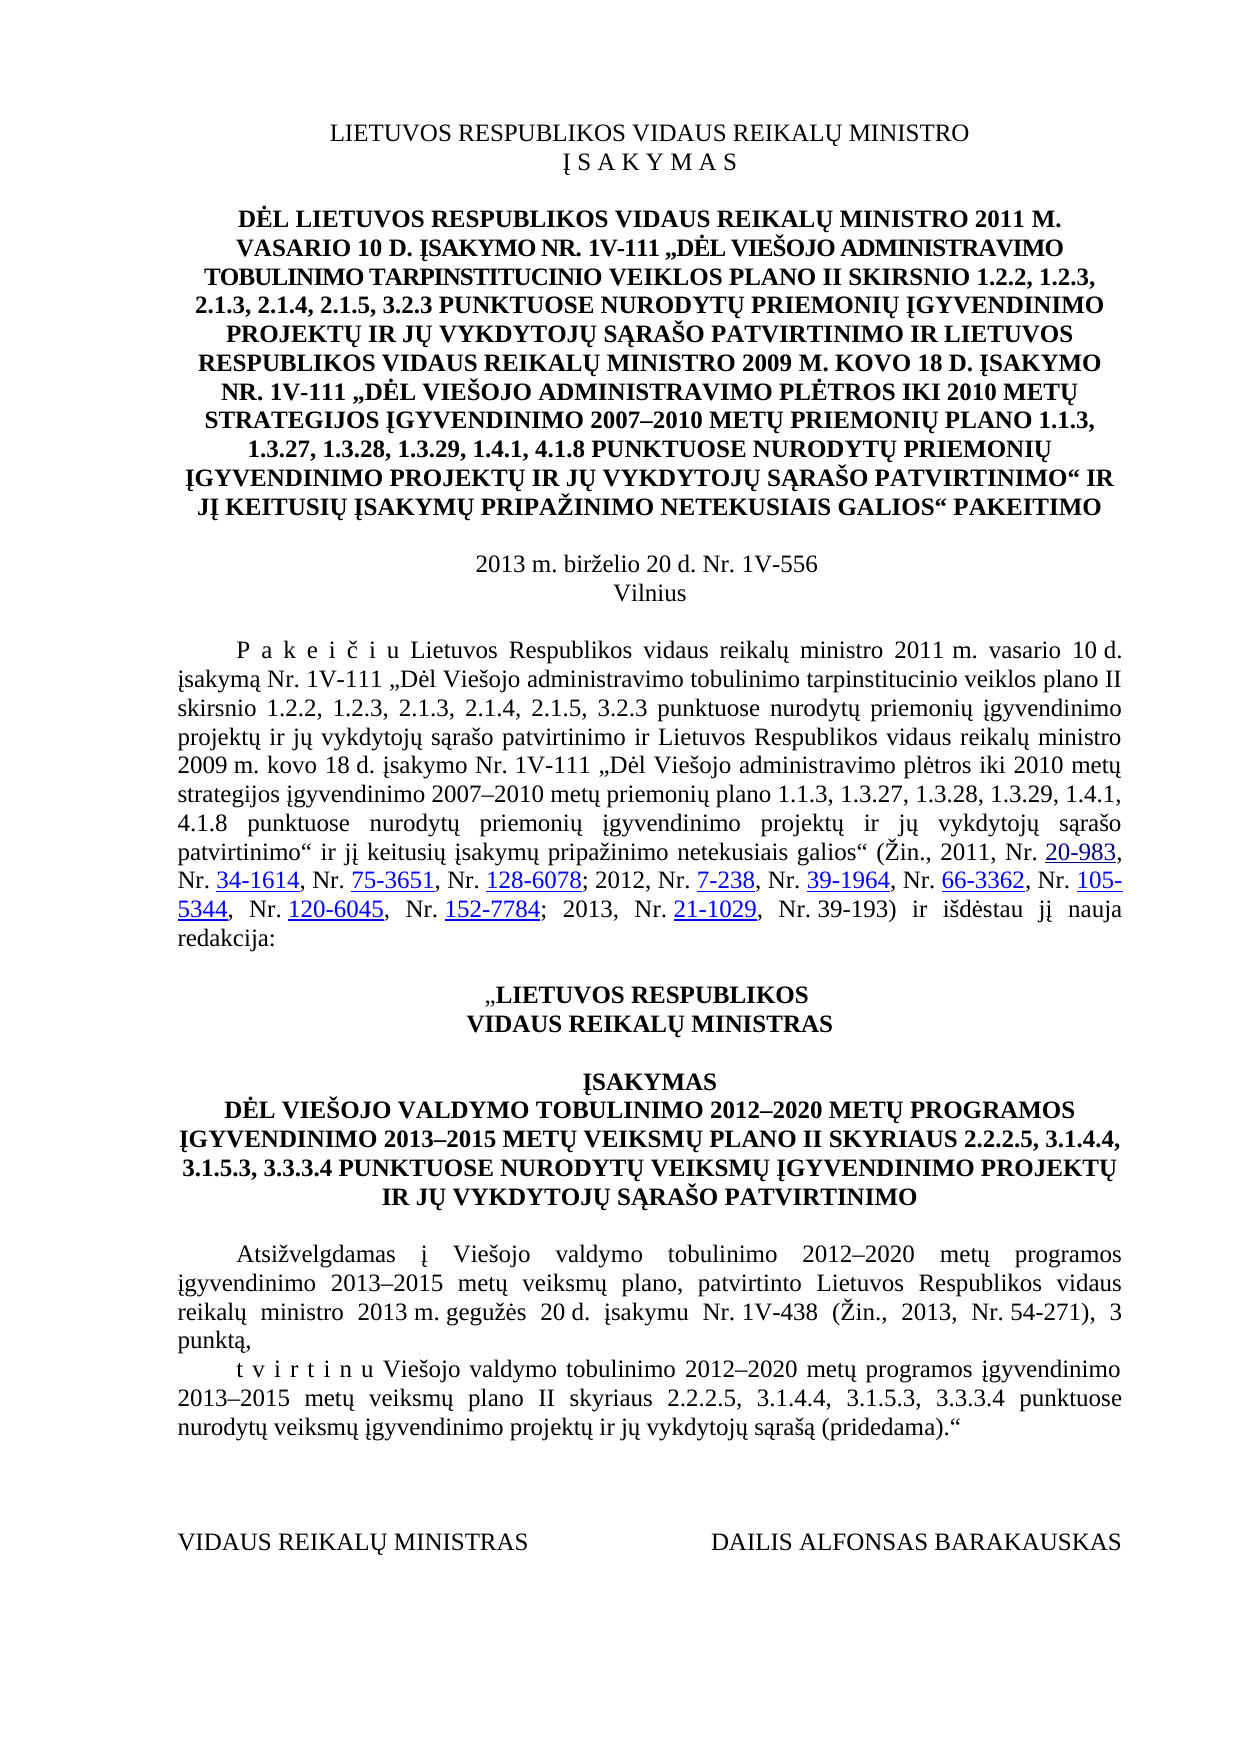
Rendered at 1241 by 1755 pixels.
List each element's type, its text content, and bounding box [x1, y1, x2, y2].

text DĖL VIEŠOJO VALDYMO TOBULINIMO 2012–2020 METŲ PROGRAMOS ĮGYVENDINIMO 2013–2015 METŲ VEIKSMŲ PLANO II SKYRIAUS 2.2.2.5, 3.1.4.4, 3.1.5.3, 3.3.3.4 PUNKTUOSE NURODYTŲ VEIKSMŲ ĮGYVENDINIMO PROJEKTŲ IR JŲ VYKDYTOJŲ SĄRAŠO PATVIRTINIMO [177, 1096, 1122, 1211]
text LIETUVOS RESPUBLIKOS VIDAUS REIKALŲ MINISTRO [177, 118, 1122, 147]
text VIDAUS REIKALŲ MINISTRAS [177, 1009, 1122, 1038]
text t v i r t i n u Viešojo valdymo tobulinimo 2012–2020 metų programos įgyvendinimo 2013–2015 metų veiksmų plano II skyriaus 2.2.2.5, 3.1.4.4, 3.1.5.3, 3.3.3.4 punktuose nurodytų veiksmų įgyvendinimo projektų ir jų vykdytojų sąrašą (pridedama).“ [177, 1354, 1122, 1441]
text Vidaus reikalų ministras Dailis Alfonsas Barakauskas [177, 1527, 1122, 1556]
text P a k e i č i u Lietuvos Respublikos vidaus reikalų ministro 2011 m. vasario 10 d. įsakymą Nr. 1V-111 „Dėl Viešojo administravimo tobulinimo tarpinstitucinio veiklos plano II skirsnio 1.2.2, 1.2.3, 2.1.3, 2.1.4, 2.1.5, 3.2.3 punktuose nurodytų priemonių įgyvendinimo projektų ir jų vykdytojų sąrašo patvirtinimo ir Lietuvos Respublikos vidaus reikalų ministro 2009 m. kovo 18 d. įsakymo Nr. 1V-111 „Dėl Viešojo administravimo plėtros iki 2010 metų strategijos įgyvendinimo 2007–2010 metų priemonių plano 1.1.3, 1.3.27, 1.3.28, 1.3.29, 1.4.1, 4.1.8 punktuose nurodytų priemonių įgyvendinimo projektų ir jų vykdytojų sąrašo patvirtinimo“ ir jį keitusių įsakymų pripažinimo netekusiais galios“ (Žin., 2011, Nr. 20-983, Nr. 34-1614, Nr. 75-3651, Nr. 128-6078; 2012, Nr. 7-238, Nr. 39-1964, Nr. 66-3362, Nr. 105-5344, Nr. 120-6045, Nr. 152-7784; 2013, Nr. 21-1029, Nr. 39-193) ir išdėstau jį nauja redakcija: [177, 636, 1122, 952]
text DĖL LIETUVOS RESPUBLIKOS VIDAUS REIKALŲ MINISTRO 2011 m. vasariO 10 D. ĮSAKYMO Nr. 1V-111 „DĖL VIEŠOJO ADMINISTRAVIMO TOBULINIMO TARPINSTITUCINIO VEIKLOS PLANO II SKIRSNIO 1.2.2, 1.2.3, 2.1.3, 2.1.4, 2.1.5, 3.2.3 PUNKTUOSE NURODYTŲ PRIEMONIŲ ĮGYVENDINIMO PROJEKTŲ IR JŲ VYKDYTOJŲ SĄRAŠO PATVIRTINIMO IR LIETUVOS RESPUBLIKOS VIDAUS REIKALŲ MINISTRO 2009 m. KOVO 18 d. ĮSAKYMO Nr. 1V-111 „DĖL VIEŠOJO ADMINISTRAVIMO PLĖTROS IKI 2010 METŲ STRATEGIJOS ĮGYVENDINIMO 2007–2010 METŲ PRIEMONIŲ PLANO 1.1.3, 1.3.27, 1.3.28, 1.3.29, 1.4.1, 4.1.8 PUNKTUOSE NURODYTŲ PRIEMONIŲ ĮGYVENDINIMO PROJEKTŲ IR JŲ VYKDYTOJŲ SĄRAŠO PATVIRTINIMO“ IR JĮ KEITUSIŲ ĮSAKYMŲ PRIPAŽINIMO NETEKUSIAIS GALIOS“ Pakeitimo [177, 204, 1122, 521]
text Į S A K Y M A S [177, 147, 1122, 176]
text Atsižvelgdamas į Viešojo valdymo tobulinimo 2012–2020 metų programos įgyvendinimo 2013–2015 metų veiksmų plano, patvirtinto Lietuvos Respublikos vidaus reikalų ministro 2013 m. gegužės 20 d. įsakymu Nr. 1V-438 (Žin., 2013, Nr. 54-271), 3 punktą, [177, 1239, 1122, 1354]
text Vilnius [177, 578, 1122, 607]
text „LIETUVOS RESPUBLIKOS [177, 981, 1122, 1009]
text ĮSAKYMAS [177, 1067, 1122, 1096]
text 2013 m. birželio 20 d. Nr. 1V-556 [177, 549, 1122, 578]
